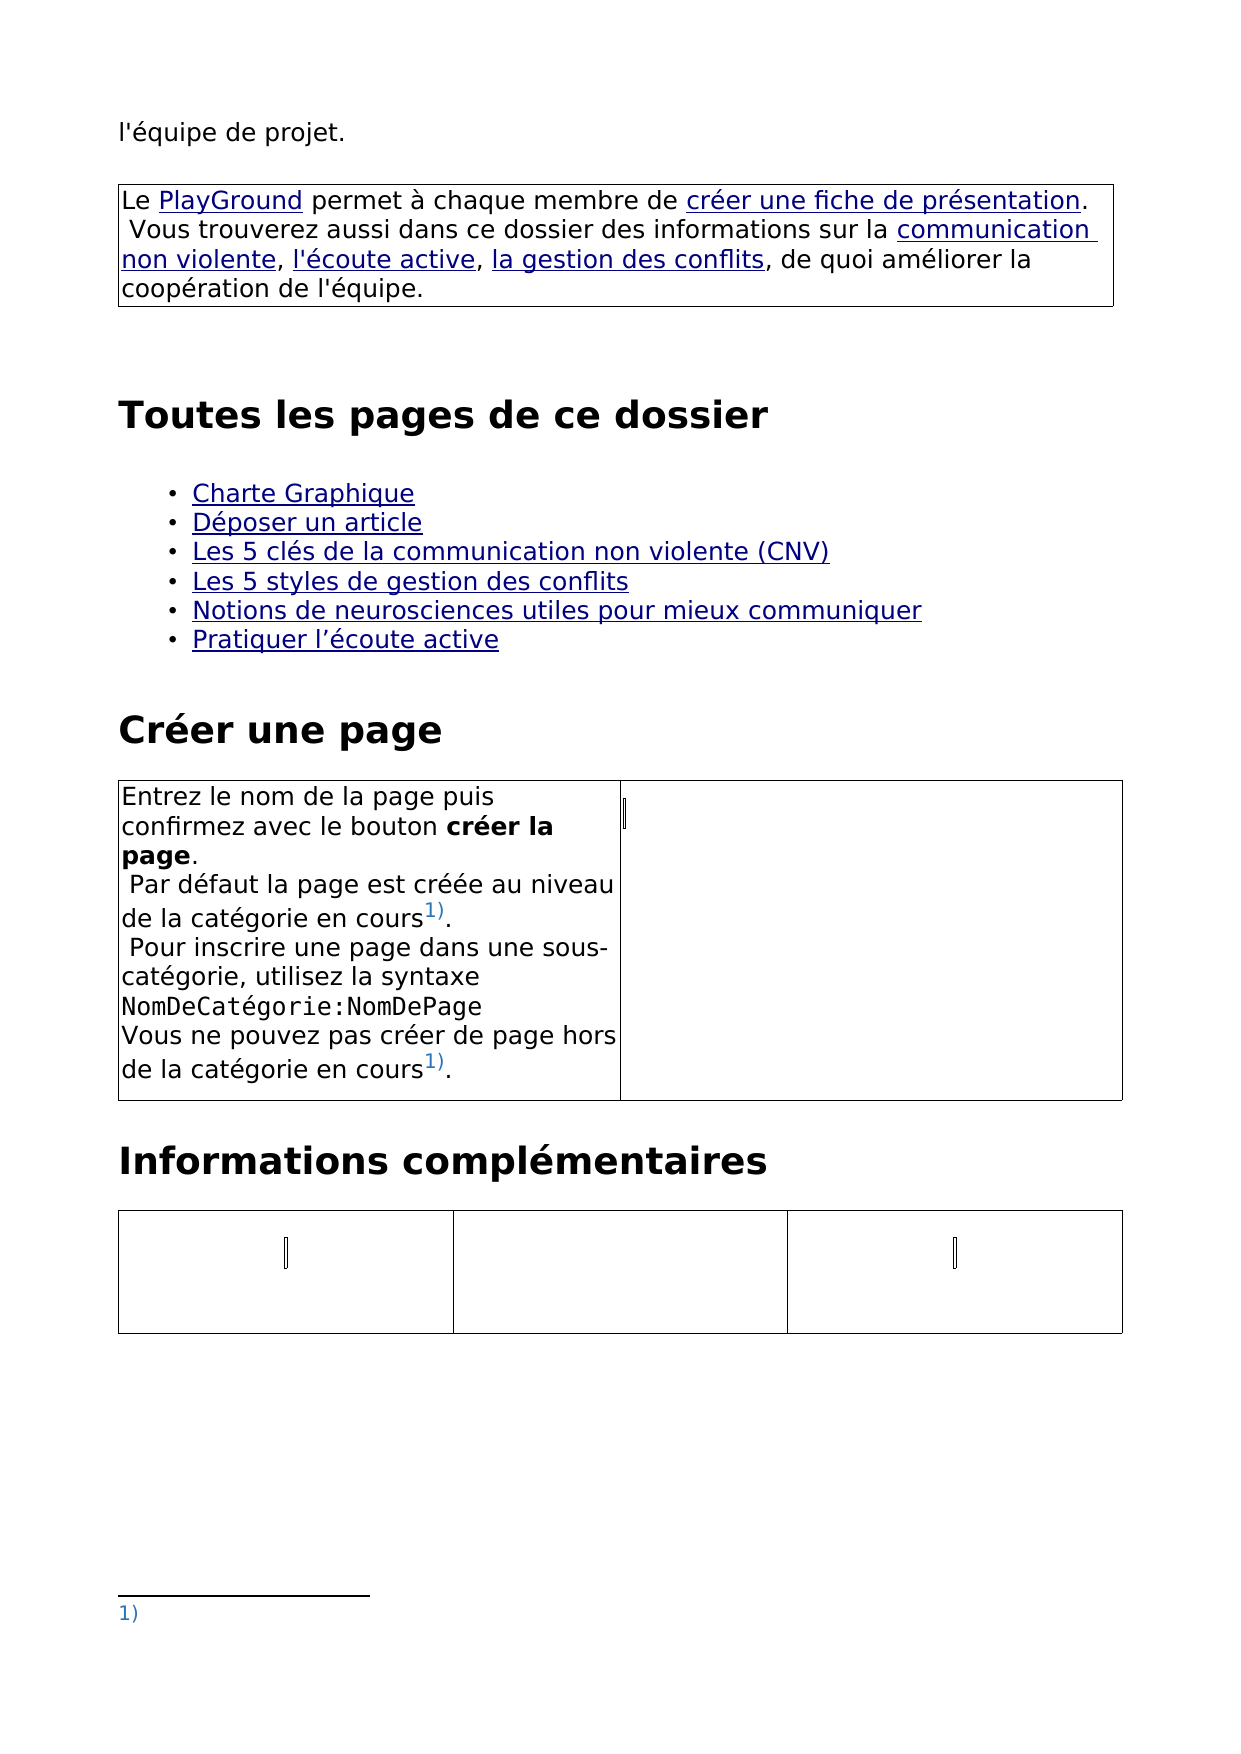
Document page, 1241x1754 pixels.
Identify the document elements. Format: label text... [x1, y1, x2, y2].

list Les 5 styles de gestion des conflits [177, 567, 1122, 596]
table_header [788, 1211, 1122, 1333]
list Notions de neurosciences utiles pour mieux communiquer [177, 596, 1122, 625]
table_header [119, 1211, 453, 1333]
table_header [454, 1211, 787, 1333]
table_header Entrez le nom de la page puis confirmez avec le bouton créer la page. Par défaut la page est créée au niveau de la catégorie en cours. Pour inscrire une page dans une sous-catégorie, utilisez la syntaxe NomDeCatégorie:NomDePage Vous ne pouvez pas créer de page hors de la catégorie en cours1). [119, 781, 620, 1099]
table_header Le PlayGround permet à chaque membre de créer une fiche de présentation. Vous trouverez aussi dans ce dossier des informations sur la communication non violente, l'écoute active, la gestion des conflits, de quoi améliorer la coopération de l'équipe. [119, 185, 1113, 306]
list Déposer un article [177, 508, 1122, 537]
list Pratiquer l’écoute active [177, 625, 1122, 654]
subtitle Toutes les pages de ce dossier [118, 393, 1122, 437]
subtitle Informations complémentaires [118, 1139, 1122, 1183]
text l'équipe de projet. [118, 118, 1122, 147]
table_header [621, 781, 1122, 1099]
list Les 5 clés de la communication non violente (CNV) [177, 537, 1122, 567]
subtitle Créer une page [118, 709, 1122, 752]
list Charte Graphique [177, 479, 1122, 508]
